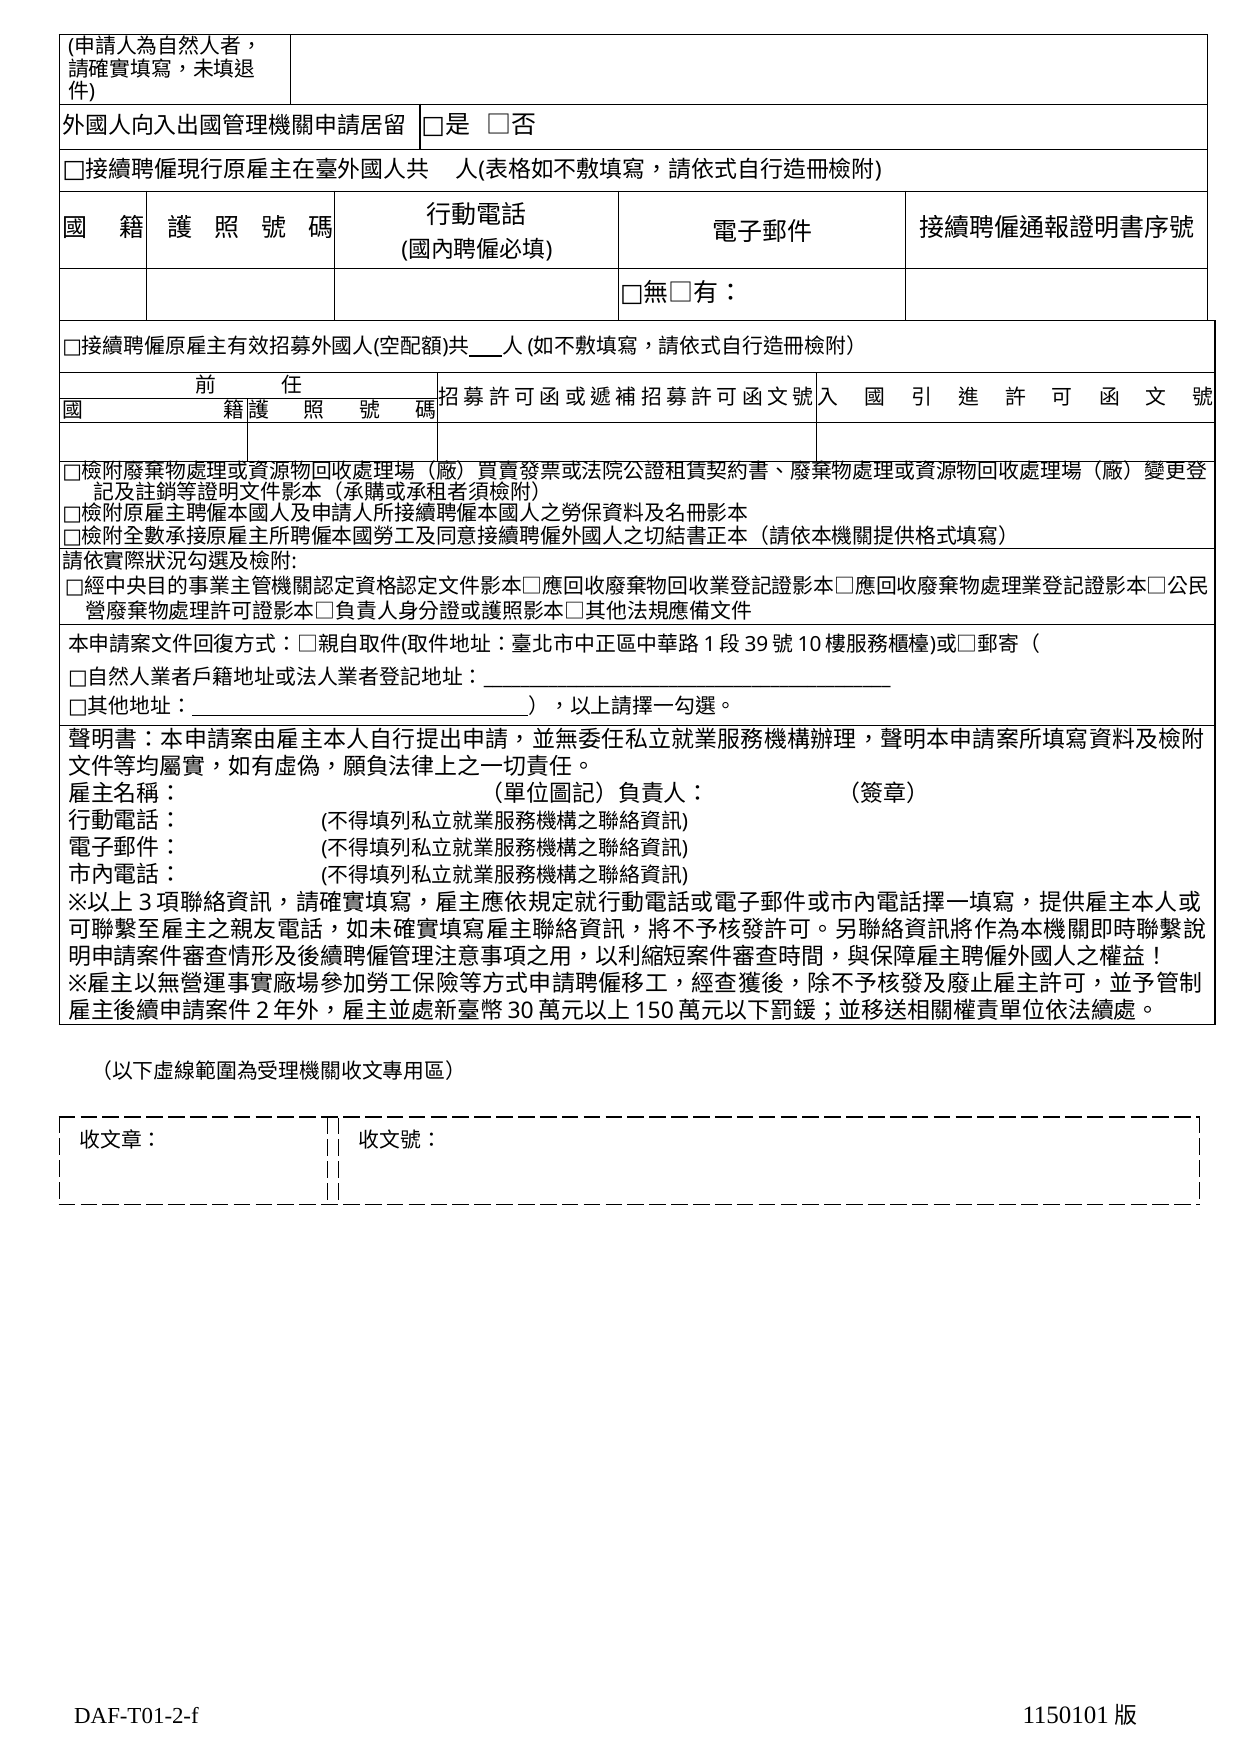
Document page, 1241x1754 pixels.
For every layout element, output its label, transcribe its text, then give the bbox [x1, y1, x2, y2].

table_cell 護 照 號 碼 [248, 399, 437, 422]
table_cell [1208, 104, 1215, 149]
table_cell 接續聘僱通報證明書序號 [906, 192, 1207, 268]
table_cell □是 □否 [421, 105, 1207, 149]
table_cell [438, 423, 816, 461]
table_cell [1208, 34, 1215, 103]
table_cell [291, 35, 1207, 103]
table_cell □無□有： [619, 269, 905, 320]
table_cell 前 任 [60, 373, 437, 398]
table_cell [60, 423, 247, 461]
table_cell 本申請案文件回復方式：□親自取件(取件地址：臺北市中正區中華路1段39號10樓服務櫃檯)或□郵寄（ □自然人業者戶籍地址或法人業者登記地址：____________________________________________ □其他地址： ），以上請擇一勾選。 [60, 625, 1214, 725]
table_cell [1208, 191, 1215, 268]
table_header 收文章： [59, 1116, 327, 1204]
table_cell □接續聘僱原雇主有效招募外國人(空配額)共 人 (如不敷填寫，請依式自行造冊檢附） [60, 321, 1214, 372]
table_cell □檢附廢棄物處理或資源物回收處理場（廠）買賣發票或法院公證租賃契約書、廢棄物處理或資源物回收處理場（廠）變更登記及註銷等證明文件影本（承購或承租者須檢附） □檢附原雇主聘僱本國人及申請人所接續聘僱本國人之勞保資料及名冊影本 □檢附全數承接原雇主所聘僱本國勞工及同意接續聘僱外國人之切結書正本（請依本機關提供格式填寫） [60, 462, 1214, 548]
table_cell [335, 269, 618, 320]
table_header [327, 1118, 339, 1204]
table_cell [60, 269, 146, 320]
table_cell 請依實際狀況勾選及檢附: □經中央目的事業主管機關認定資格認定文件影本□應回收廢棄物回收業登記證影本□應回收廢棄物處理業登記證影本□公民營廢棄物處理許可證影本□負責人身分證或護照影本□其他法規應備文件 [60, 549, 1214, 624]
table_cell 國籍 [60, 192, 146, 268]
table_cell 外國人向入出國管理機關申請居留 [60, 105, 419, 149]
table_cell 入國引進許可函文號 [817, 373, 1214, 422]
text （以下虛線範圍為受理機關收文專用區） [74, 1060, 1196, 1083]
table_cell [147, 269, 334, 320]
table_header 收文號： [339, 1116, 1199, 1204]
table_cell [248, 423, 437, 461]
table_cell 國 籍 [60, 399, 247, 422]
table_cell [1208, 268, 1215, 320]
table_cell [817, 423, 1214, 461]
table_cell □接續聘僱現行原雇主在臺外國人共 人(表格如不敷填寫，請依式自行造冊檢附) [60, 150, 1207, 191]
table_cell (申請人為自然人者，請確實填寫，未填退件) [60, 35, 290, 103]
table_cell 行動電話 (國內聘僱必填) [335, 192, 618, 268]
table_cell 聲明書：本申請案由雇主本人自行提出申請，並無委任私立就業服務機構辦理，聲明本申請案所填寫資料及檢附文件等均屬實，如有虛偽，願負法律上之一切責任。 雇主名稱： （單位圖記）負責人： （簽章） 行動電話： (不得填列私立就業服務機構之聯絡資訊) 電子郵件： (不得填列私立就業服務機構之聯絡資訊) 市內電話： (不得填列私立就業服務機構之聯絡資訊) ※以上3項聯絡資訊，請確實填寫，雇主應依規定就行動電話或電子郵件或市內電話擇一填寫，提供雇主本人或可聯繫至雇主之親友電話，如未確實填寫雇主聯絡資訊，將不予核發許可。另聯絡資訊將作為本機關即時聯繫說明申請案件審查情形及後續聘僱管理注意事項之用，以利縮短案件審查時間，與保障雇主聘僱外國人之權益！ ※雇主以無營運事實廠場參加勞工保險等方式申請聘僱移工，經查獲後，除不予核發及廢止雇主許可，並予管制雇主後續申請案件2年外，雇主並處新臺幣30萬元以上150萬元以下罰鍰；並移送相關權責單位依法續處。 [60, 726, 1214, 1024]
table_cell 招募許可函或遞補招募許可函文號 [438, 373, 816, 422]
table_cell [1208, 149, 1215, 191]
table_cell [906, 269, 1207, 320]
table_cell 護照號碼 [147, 192, 334, 268]
table_cell 電子郵件 [619, 192, 905, 268]
